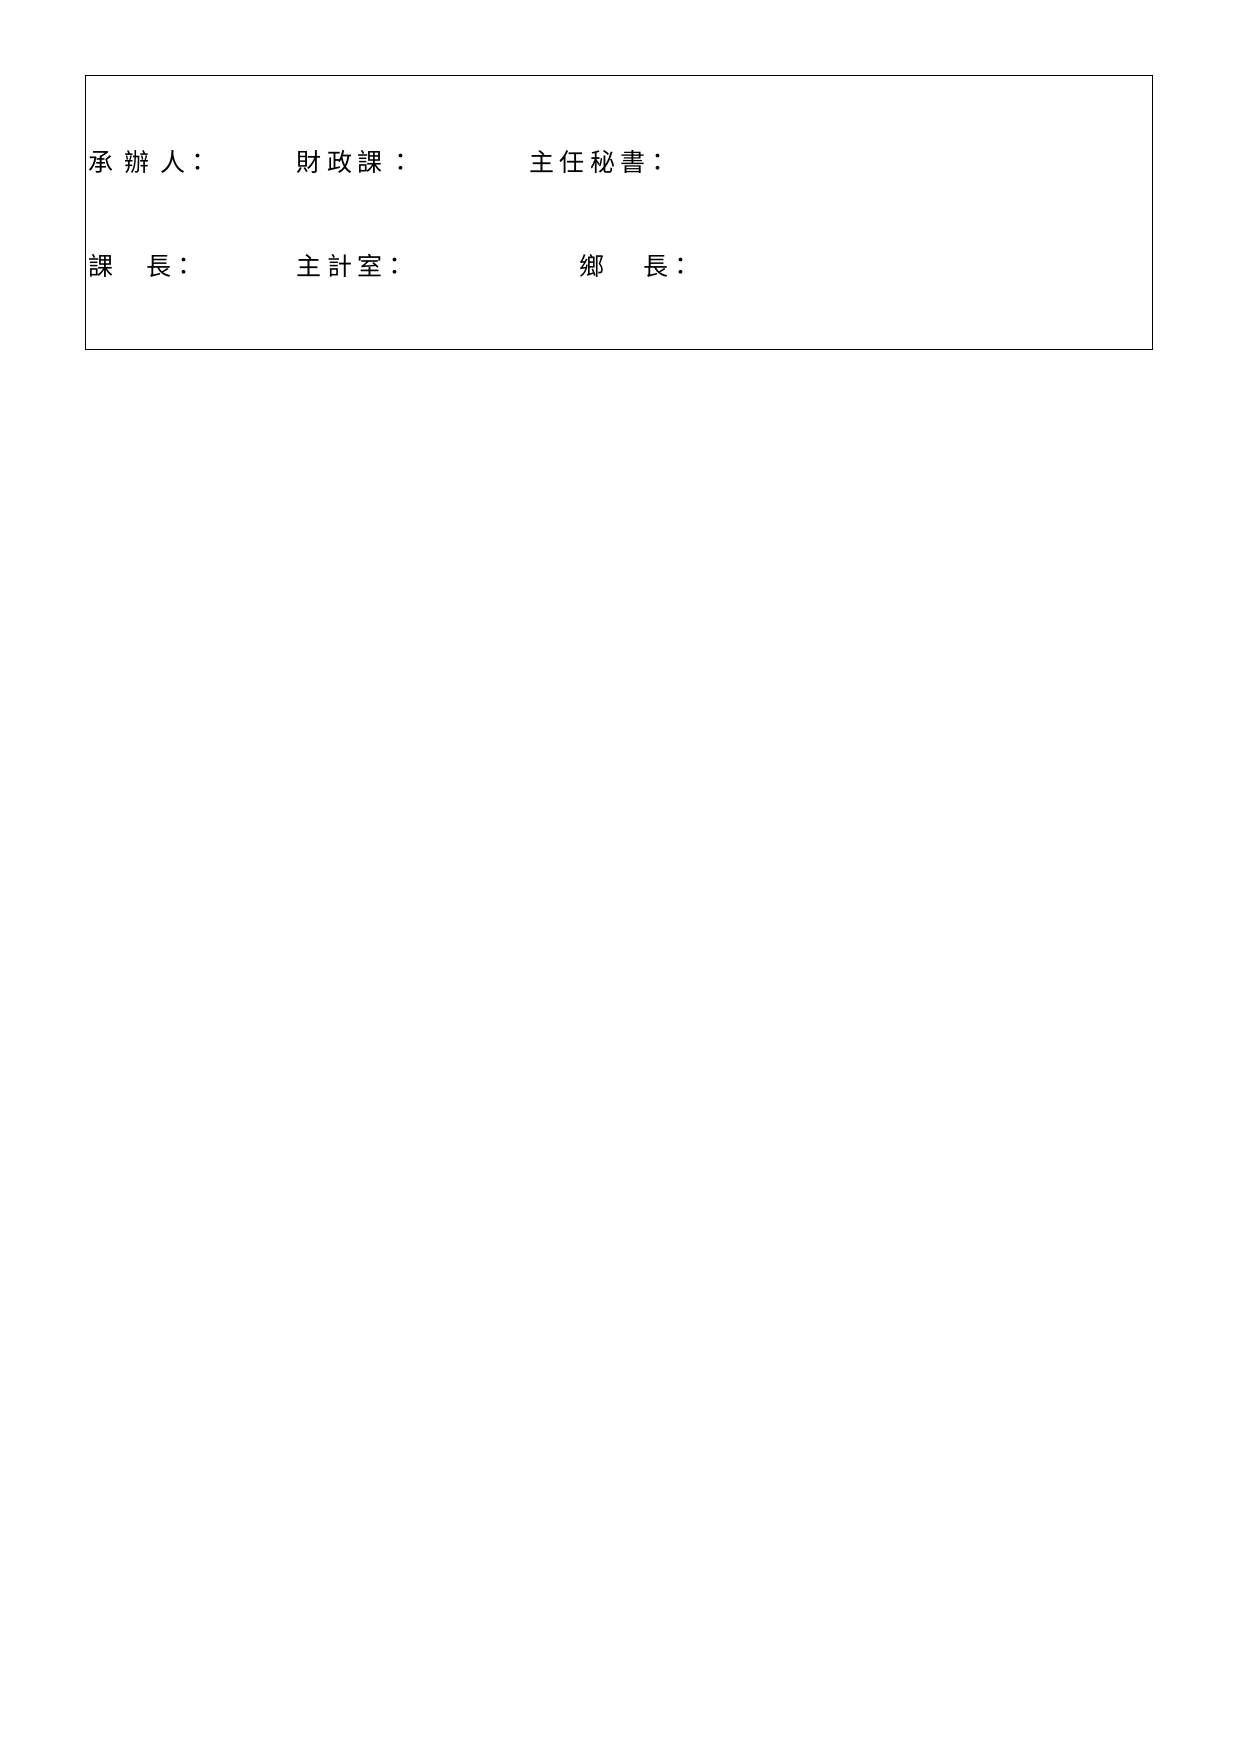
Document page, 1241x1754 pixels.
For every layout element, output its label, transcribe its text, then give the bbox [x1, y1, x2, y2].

table_cell 承 辦 人： 財 政 課 ： 主 任 秘 書： 課 長： 主 計 室： 鄉 長： [86, 76, 1152, 349]
